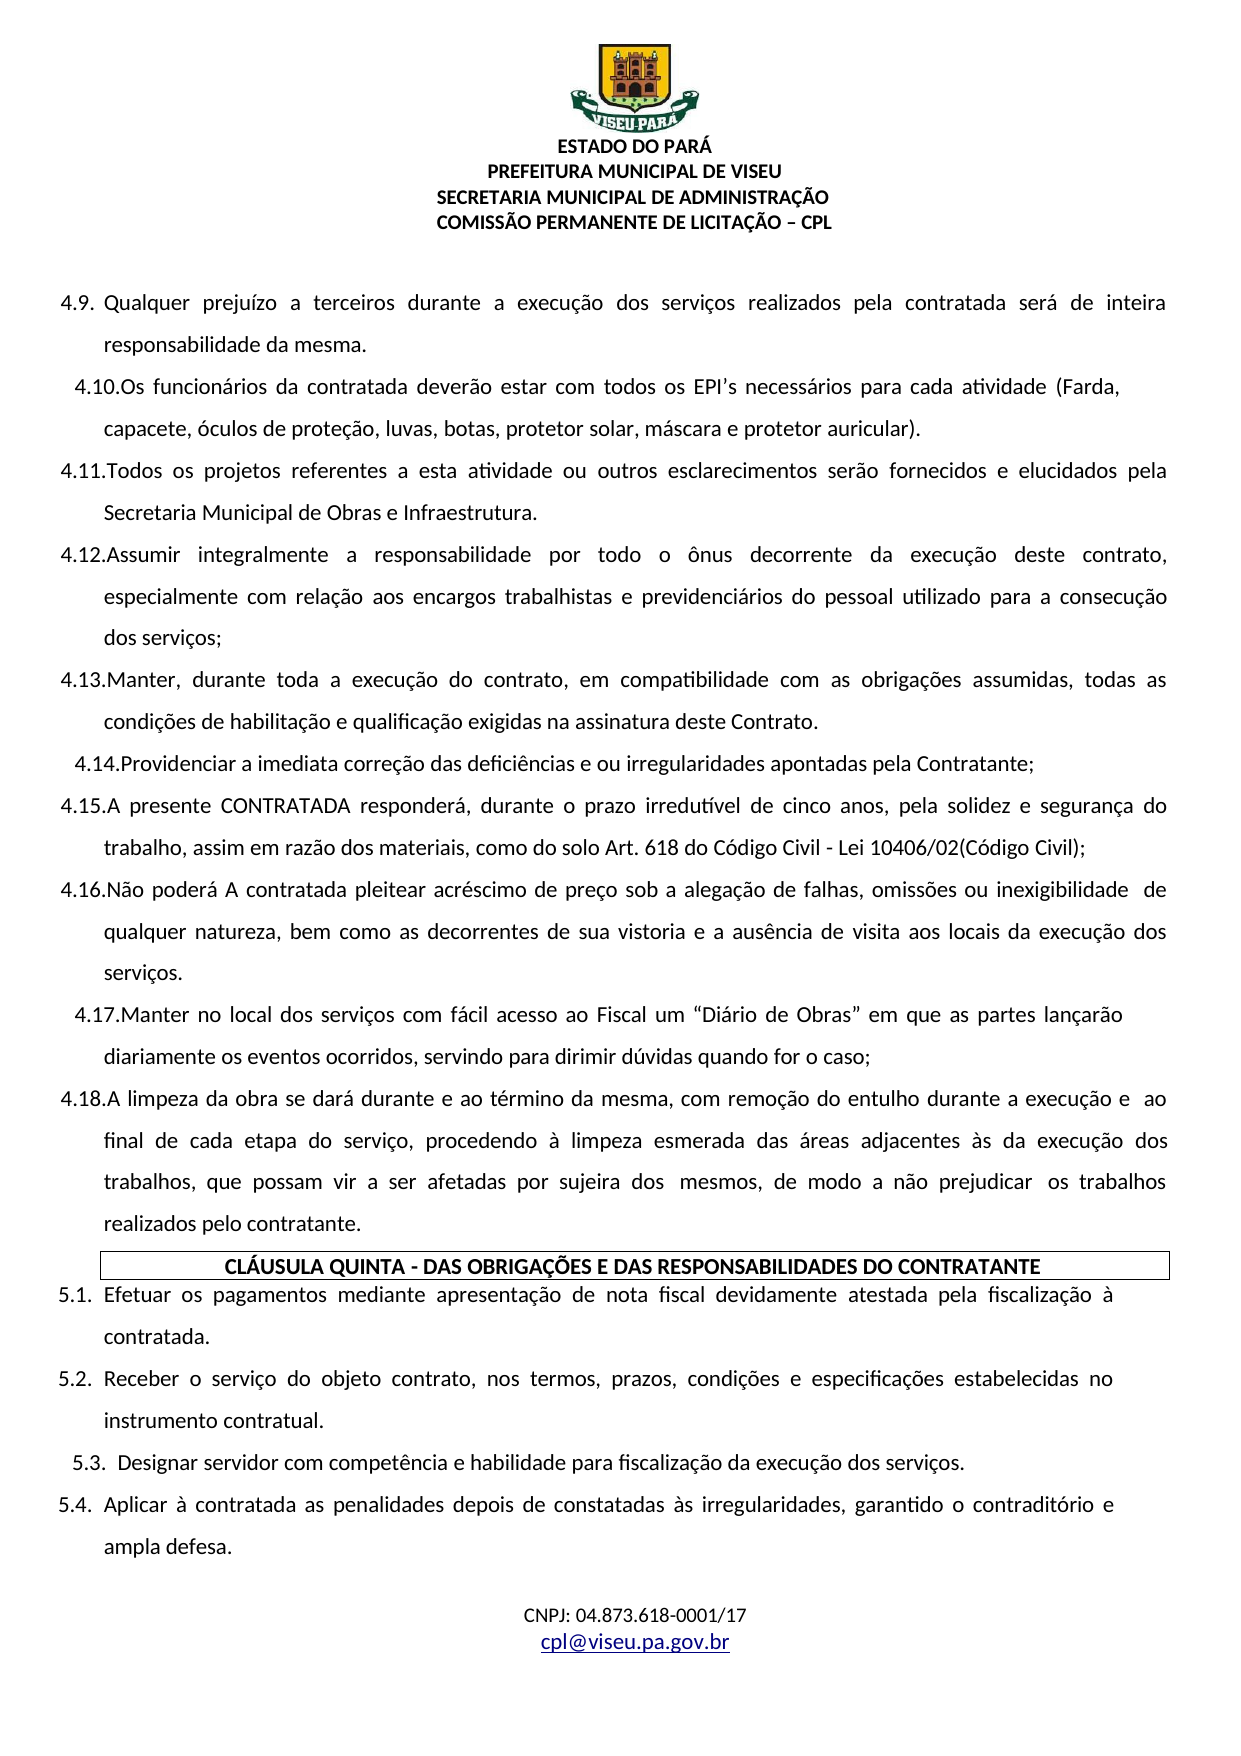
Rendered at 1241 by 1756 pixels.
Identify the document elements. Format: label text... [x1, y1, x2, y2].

list Efetuar os pagamentos mediante apresentação de nota fiscal devidamente atestada pela fiscalização à contratada. [89, 1280, 1167, 1350]
list Manter, durante toda a execução do contrato, em compatibilidade com as obrigações assumidas, todas as condições de habilitação e qualificação exigidas na assinatura deste Contrato. [89, 665, 1167, 735]
list Designar servidor com competência e habilidade para fiscalização da execução dos serviços. [103, 1448, 1182, 1476]
list Aplicar à contratada as penalidades depois de constatadas às irregularidades, garantido o contraditório e ampla defesa. [89, 1490, 1167, 1560]
list Os funcionários da contratada deverão estar com todos os EPI’s necessários para cada atividade (Farda, [103, 372, 1182, 400]
list Providenciar a imediata correção das deficiências e ou irregularidades apontadas pela Contratante; [103, 749, 1182, 777]
list Manter no local dos serviços com fácil acesso ao Fiscal um “Diário de Obras” em que as partes lançarão [103, 1000, 1182, 1028]
text capacete, óculos de proteção, luvas, botas, protetor solar, máscara e protetor auricular). [103, 414, 1182, 442]
list Qualquer prejuízo a terceiros durante a execução dos serviços realizados pela contratada será de inteira responsabilidade da mesma. [89, 288, 1167, 358]
list Receber o serviço do objeto contrato, nos termos, prazos, condições e especificações estabelecidas no instrumento contratual. [89, 1364, 1167, 1434]
list Assumir integralmente a responsabilidade por todo o ônus decorrente da execução deste contrato, especialmente com relação aos encargos trabalhistas e previdenciários do pessoal utilizado para a consecução dos serviços; [89, 540, 1168, 651]
list Todos os projetos referentes a esta atividade ou outros esclarecimentos serão fornecidos e elucidados pela Secretaria Municipal de Obras e Infraestrutura. [89, 456, 1168, 526]
text CLÁUSULA QUINTA - DAS OBRIGAÇÕES E DAS RESPONSABILIDADES DO CONTRATANTE [224, 1252, 1169, 1279]
list A presente CONTRATADA responderá, durante o prazo irredutível de cinco anos, pela solidez e segurança do trabalho, assim em razão dos materiais, como do solo Art. 618 do Código Civil - Lei 10406/02(Código Civil); [89, 791, 1167, 861]
text diariamente os eventos ocorridos, servindo para dirimir dúvidas quando for o caso; [103, 1042, 1182, 1070]
list A limpeza da obra se dará durante e ao término da mesma, com remoção do entulho durante a execução e ao final de cada etapa do serviço, procedendo à limpeza esmerada das áreas adjacentes às da execução dos trabalhos, que possam vir a ser afetadas por sujeira dos mesmos, de modo a não prejudicar os trabalhos realizados pelo contratante. [89, 1084, 1168, 1237]
list Não poderá A contratada pleitear acréscimo de preço sob a alegação de falhas, omissões ou inexigibilidade de qualquer natureza, bem como as decorrentes de sua vistoria e a ausência de visita aos locais da execução dos serviços. [89, 875, 1168, 986]
